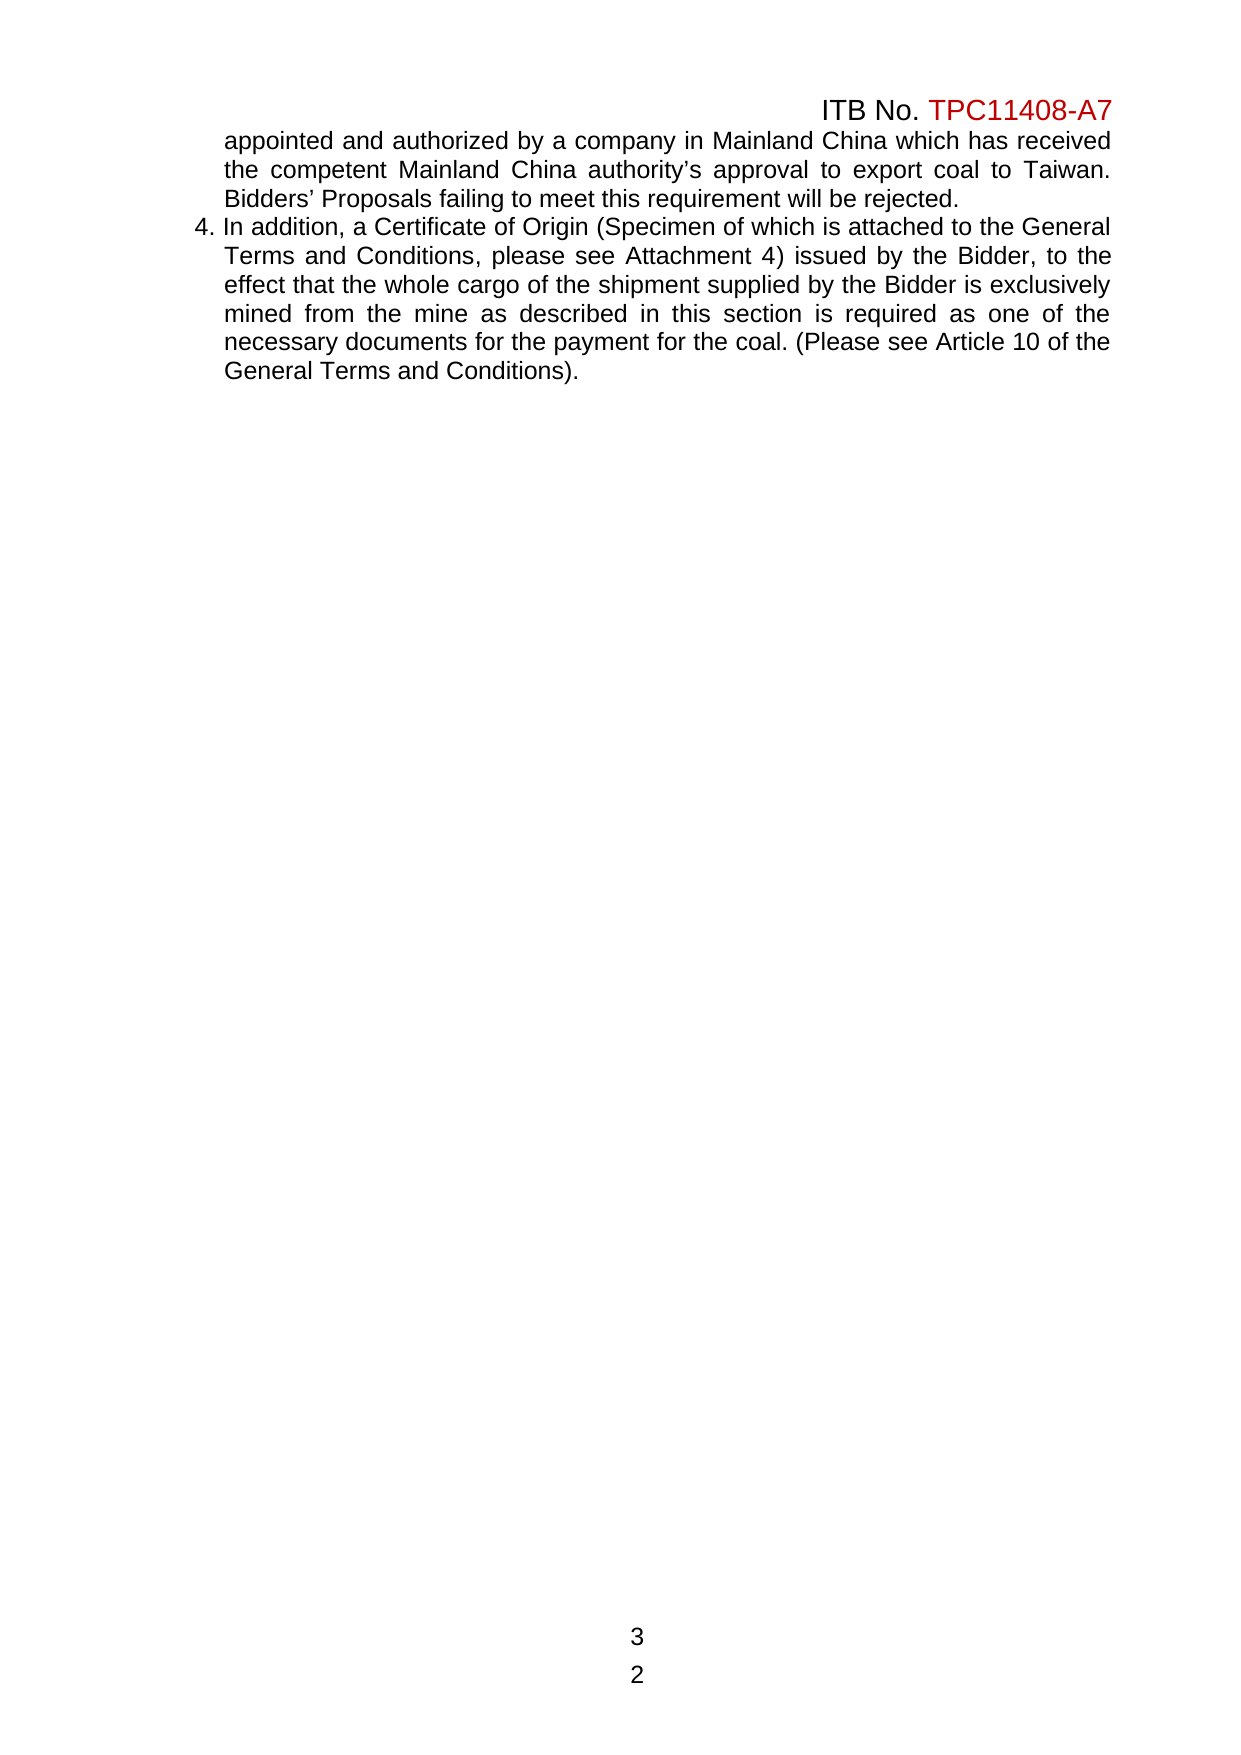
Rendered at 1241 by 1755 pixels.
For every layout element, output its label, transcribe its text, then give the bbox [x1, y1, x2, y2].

text appointed and authorized by a company in Mainland China which has received the competent Mainland China authority’s approval to export coal to Taiwan. Bidders’ Proposals failing to meet this requirement will be rejected. [194, 126, 1113, 212]
text 4. In addition, a Certificate of Origin (Specimen of which is attached to the General Terms and Conditions, please see Attachment 4) issued by the Bidder, to the effect that the whole cargo of the shipment supplied by the Bidder is exclusively mined from the mine as described in this section is required as one of the necessary documents for the payment for the coal. (Please see Article 10 of the General Terms and Conditions). [194, 212, 1113, 385]
